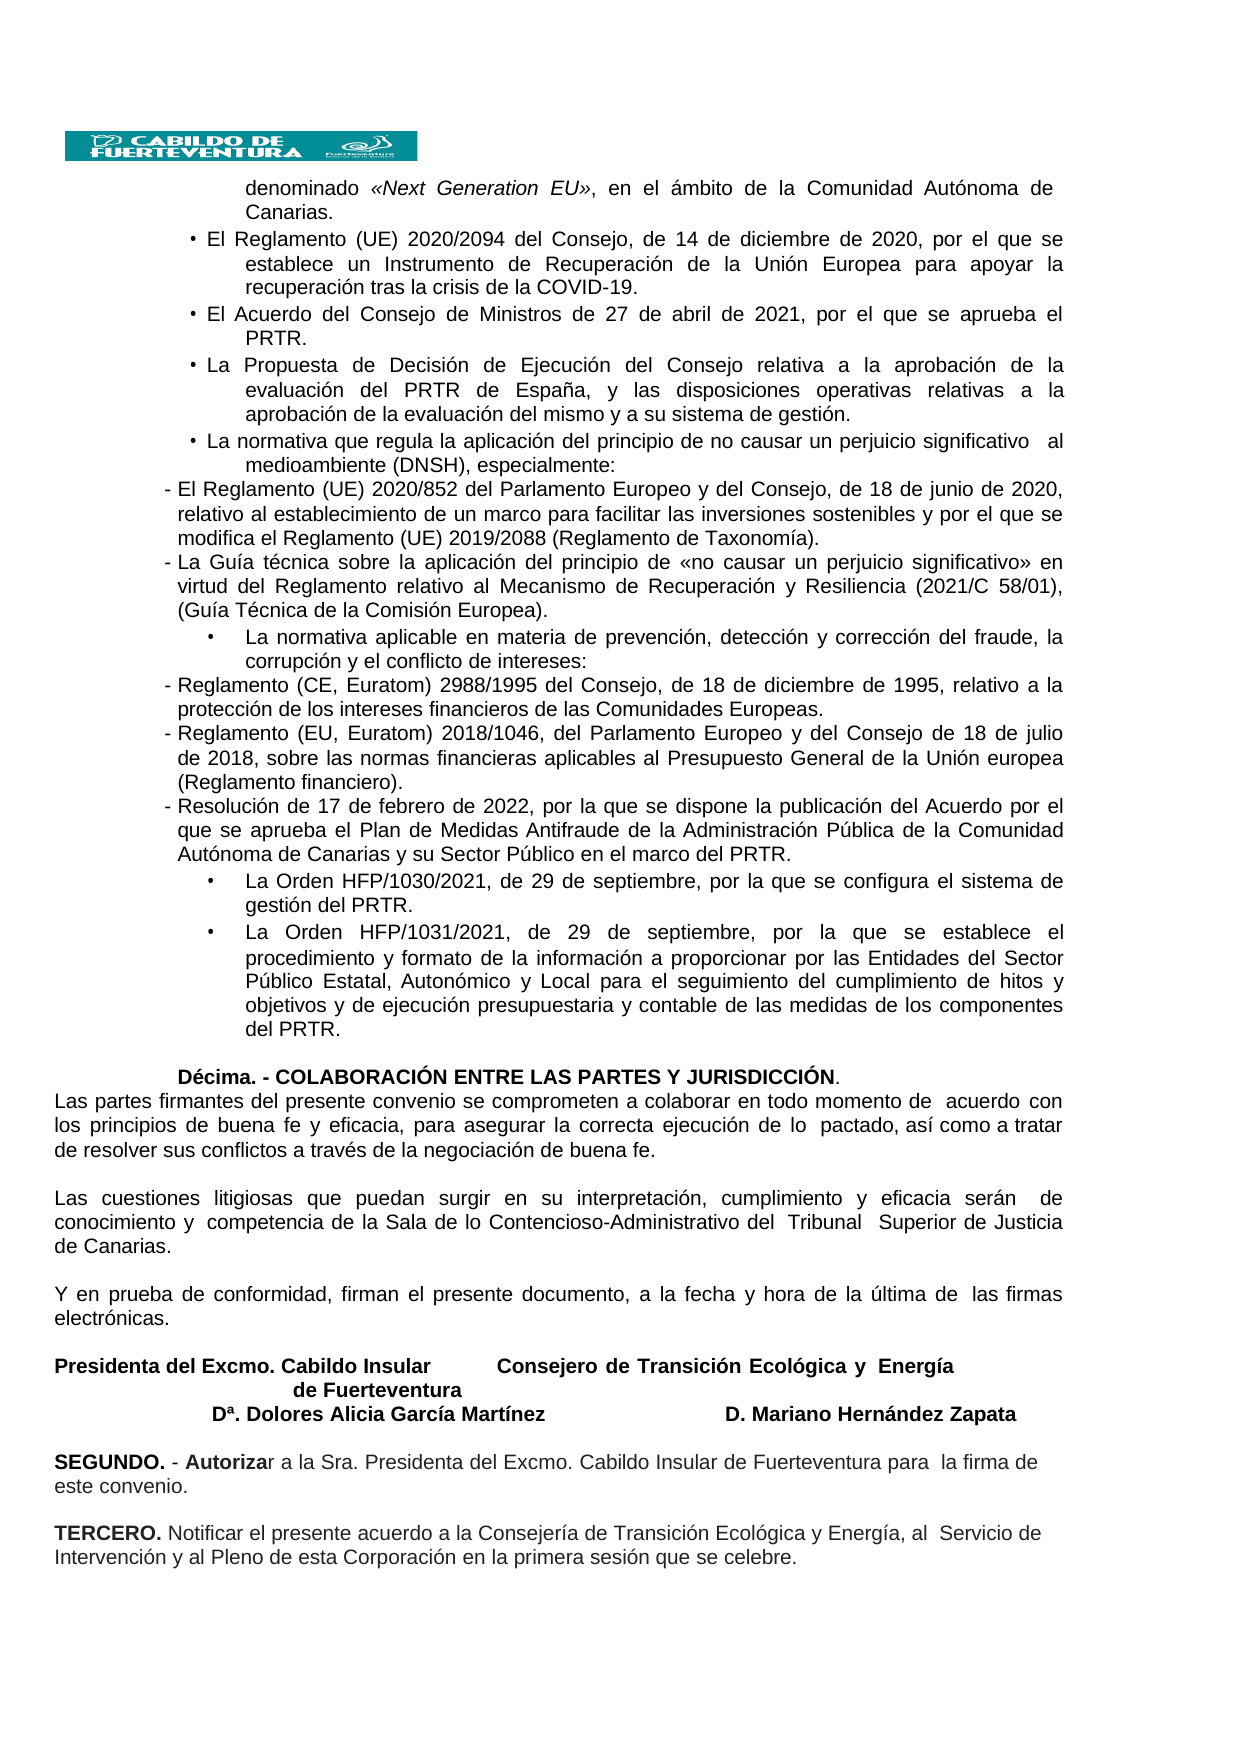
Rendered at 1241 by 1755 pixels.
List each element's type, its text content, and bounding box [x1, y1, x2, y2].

list La normativa aplicable en materia de prevención, detección y corrección del fraude, la corrupción y el conflicto de intereses: [207, 625, 1064, 673]
list La Orden HFP/1030/2021, de 29 de septiembre, por la que se configura el sistema de gestión del PRTR. [207, 869, 1064, 917]
subtitle Presidenta del Excmo. Cabildo Insular Consejero de Transición Ecológica y Energía [54, 1353, 1064, 1378]
picture [65, 131, 418, 161]
text SEGUNDO. - Autorizar a la Sra. Presidenta del Excmo. Cabildo Insular de Fuerteventura para la firma de este convenio. [54, 1449, 1061, 1498]
subtitle Décima. - COLABORACIÓN ENTRE LAS PARTES Y JURISDICCIÓN. [177, 1065, 1076, 1089]
list La Guía técnica sobre la aplicación del principio de «no causar un perjuicio significativo» en virtud del Reglamento relativo al Mecanismo de Recuperación y Resiliencia (2021/C 58/01), (Guía Técnica de la Comisión Europea). [164, 549, 1064, 622]
list La Propuesta de Decisión de Ejecución del Consejo relativa a la aprobación de la evaluación del PRTR de España, y las disposiciones operativas relativas a la aprobación de la evaluación del mismo y a su sistema de gestión. [189, 351, 1064, 426]
list El Reglamento (UE) 2020/852 del Parlamento Europeo y del Consejo, de 18 de junio de 2020, relativo al establecimiento de un marco para facilitar las inversiones sostenibles y por el que se modifica el Reglamento (UE) 2019/2088 (Reglamento de Taxonomía). [164, 477, 1064, 549]
list El Reglamento (UE) 2020/2094 del Consejo, de 14 de diciembre de 2020, por el que se establece un Instrumento de Recuperación de la Unión Europea para apoyar la recuperación tras la crisis de la COVID-19. [189, 224, 1064, 299]
list El Acuerdo del Consejo de Ministros de 27 de abril de 2021, por el que se aprueba el PRTR. [189, 302, 1064, 350]
text TERCERO. Notificar el presente acuerdo a la Consejería de Transición Ecológica y Energía, al Servicio de Intervención y al Pleno de esta Corporación en la primera sesión que se celebre. [54, 1521, 1061, 1569]
list La normativa que regula la aplicación del principio de no causar un perjuicio significativo al medioambiente (DNSH), especialmente: [189, 429, 1064, 477]
text Las cuestiones litigiosas que puedan surgir en su interpretación, cumplimiento y eficacia serán de conocimiento y competencia de la Sala de lo Contencioso-Administrativo del Tribunal Superior de Justicia de Canarias. [54, 1185, 1064, 1258]
list Reglamento (EU, Euratom) 2018/1046, del Parlamento Europeo y del Consejo de 18 de julio de 2018, sobre las normas financieras aplicables al Presupuesto General de la Unión europea (Reglamento financiero). [164, 721, 1064, 793]
list Reglamento (CE, Euratom) 2988/1995 del Consejo, de 18 de diciembre de 1995, relativo a la protección de los intereses financieros de las Comunidades Europeas. [164, 673, 1064, 721]
text de Fuerteventura [293, 1378, 1076, 1402]
list Resolución de 17 de febrero de 2022, por la que se dispone la publicación del Acuerdo por el que se aprueba el Plan de Medidas Antifraude de la Administración Pública de la Comunidad Autónoma de Canarias y su Sector Público en el marco del PRTR. [164, 793, 1064, 866]
text Dª. Dolores Alicia García Martínez D. Mariano Hernández Zapata [177, 1402, 1076, 1426]
text Las partes firmantes del presente convenio se comprometen a colaborar en todo momento de acuerdo con los principios de buena fe y eficacia, para asegurar la correcta ejecución de lo pactado, así como a tratar de resolver sus conflictos a través de la negociación de buena fe. [54, 1089, 1064, 1161]
text Y en prueba de conformidad, firman el presente documento, a la fecha y hora de la última de las firmas electrónicas. [54, 1282, 1064, 1330]
text denominado «Next Generation EU», en el ámbito de la Comunidad Autónoma de Canarias. [245, 175, 1064, 223]
list La Orden HFP/1031/2021, de 29 de septiembre, por la que se establece el procedimiento y formato de la información a proporcionar por las Entidades del Sector Público Estatal, Autonómico y Local para el seguimiento del cumplimiento de hitos y objetivos y de ejecución presupuestaria y contable de las medidas de los componentes del PRTR. [207, 917, 1064, 1041]
